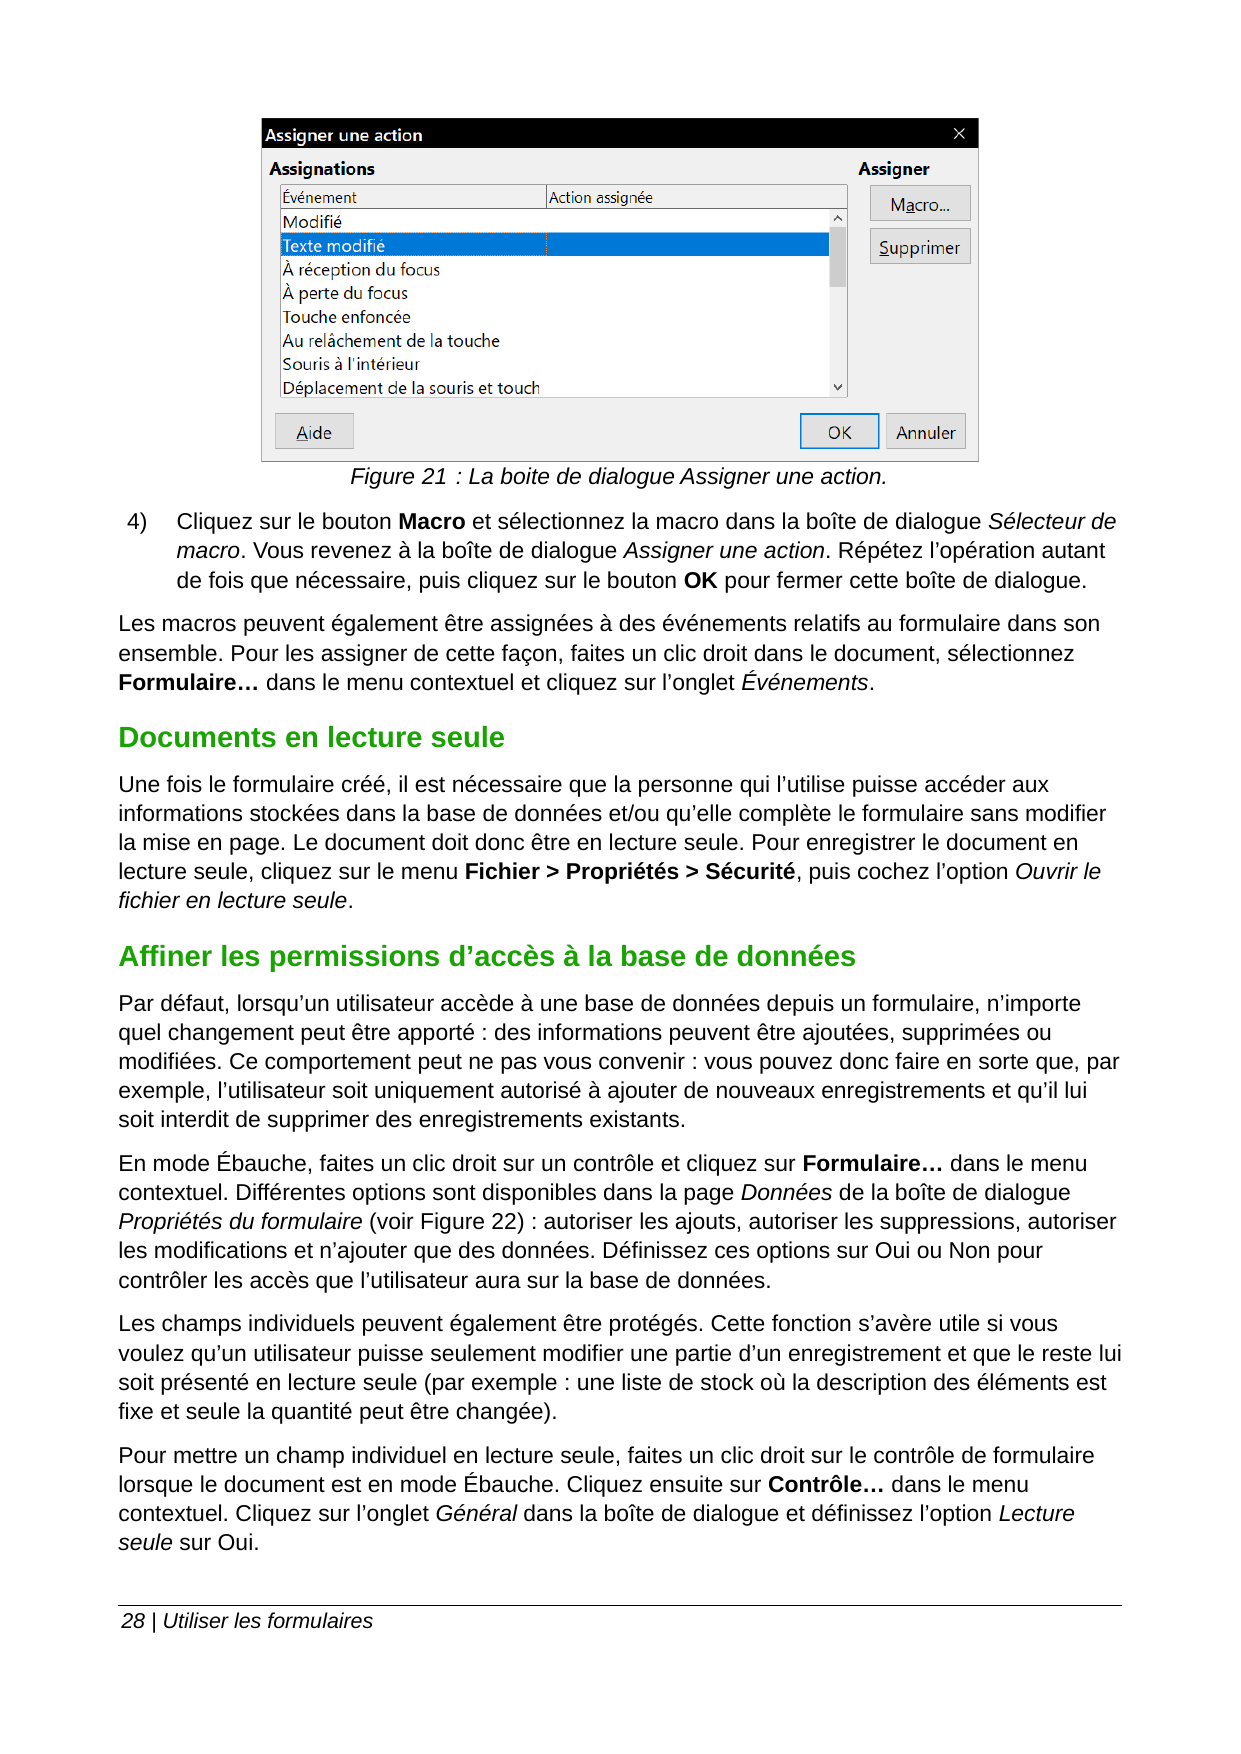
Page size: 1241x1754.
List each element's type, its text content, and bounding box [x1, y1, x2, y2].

text Les champs individuels peuvent également être protégés. Cette fonction s’avère utile si vous voulez qu’un utilisateur puisse seulement modifier une partie d’un enregistrement et que le reste lui soit présenté en lecture seule (par exemple : une liste de stock où la description des éléments est fixe et seule la quantité peut être changée). [118, 1308, 1122, 1424]
subtitle Documents en lecture seule [118, 724, 1122, 753]
text Figure 21 : La boite de dialogue Assigner une action. [118, 461, 1122, 491]
text Les macros peuvent également être assignées à des événements relatifs au formulaire dans son ensemble. Pour les assigner de cette façon, faites un clic droit dans le document, sélectionnez Formulaire… dans le menu contextuel et cliquez sur l’onglet Événements. [118, 608, 1122, 695]
text Par défaut, lorsqu’un utilisateur accède à une base de données depuis un formulaire, n’importe quel changement peut être apporté : des informations peuvent être ajoutées, supprimées ou modifiées. Ce comportement peut ne pas vous convenir : vous pouvez donc faire en sorte que, par exemple, l’utilisateur soit uniquement autorisé à ajouter de nouveaux enregistrements et qu’il lui soit interdit de supprimer des enregistrements existants. [118, 987, 1122, 1133]
text Pour mettre un champ individuel en lecture seule, faites un clic droit sur le contrôle de formulaire lorsque le document est en mode Ébauche. Cliquez ensuite sur Contrôle… dans le menu contextuel. Cliquez sur l’onglet Général dans la boîte de dialogue et définissez l’option Lecture seule sur Oui. [118, 1439, 1122, 1556]
picture [261, 118, 979, 462]
list Cliquez sur le bouton Macro et sélectionnez la macro dans la boîte de dialogue Sélecteur de macro. Vous revenez à la boîte de dialogue Assigner une action. Répétez l’opération autant de fois que nécessaire, puis cliquez sur le bouton OK pour fermer cette boîte de dialogue. [147, 506, 1122, 593]
text En mode Ébauche, faites un clic droit sur un contrôle et cliquez sur Formulaire… dans le menu contextuel. Différentes options sont disponibles dans la page Données de la boîte de dialogue Propriétés du formulaire (voir Figure 22) : autoriser les ajouts, autoriser les suppressions, autoriser les modifications et n’ajouter que des données. Définissez ces options sur Oui ou Non pour contrôler les accès que l’utilisateur aura sur la base de données. [118, 1147, 1122, 1293]
text Une fois le formulaire créé, il est nécessaire que la personne qui l’utilise puisse accéder aux informations stockées dans la base de données et/ou qu’elle complète le formulaire sans modifier la mise en page. Le document doit donc être en lecture seule. Pour enregistrer le document en lecture seule, cliquez sur le menu Fichier > Propriétés > Sécurité, puis cochez l’option Ouvrir le fichier en lecture seule. [118, 768, 1122, 914]
subtitle Affiner les permissions d’accès à la base de données [118, 943, 1122, 972]
